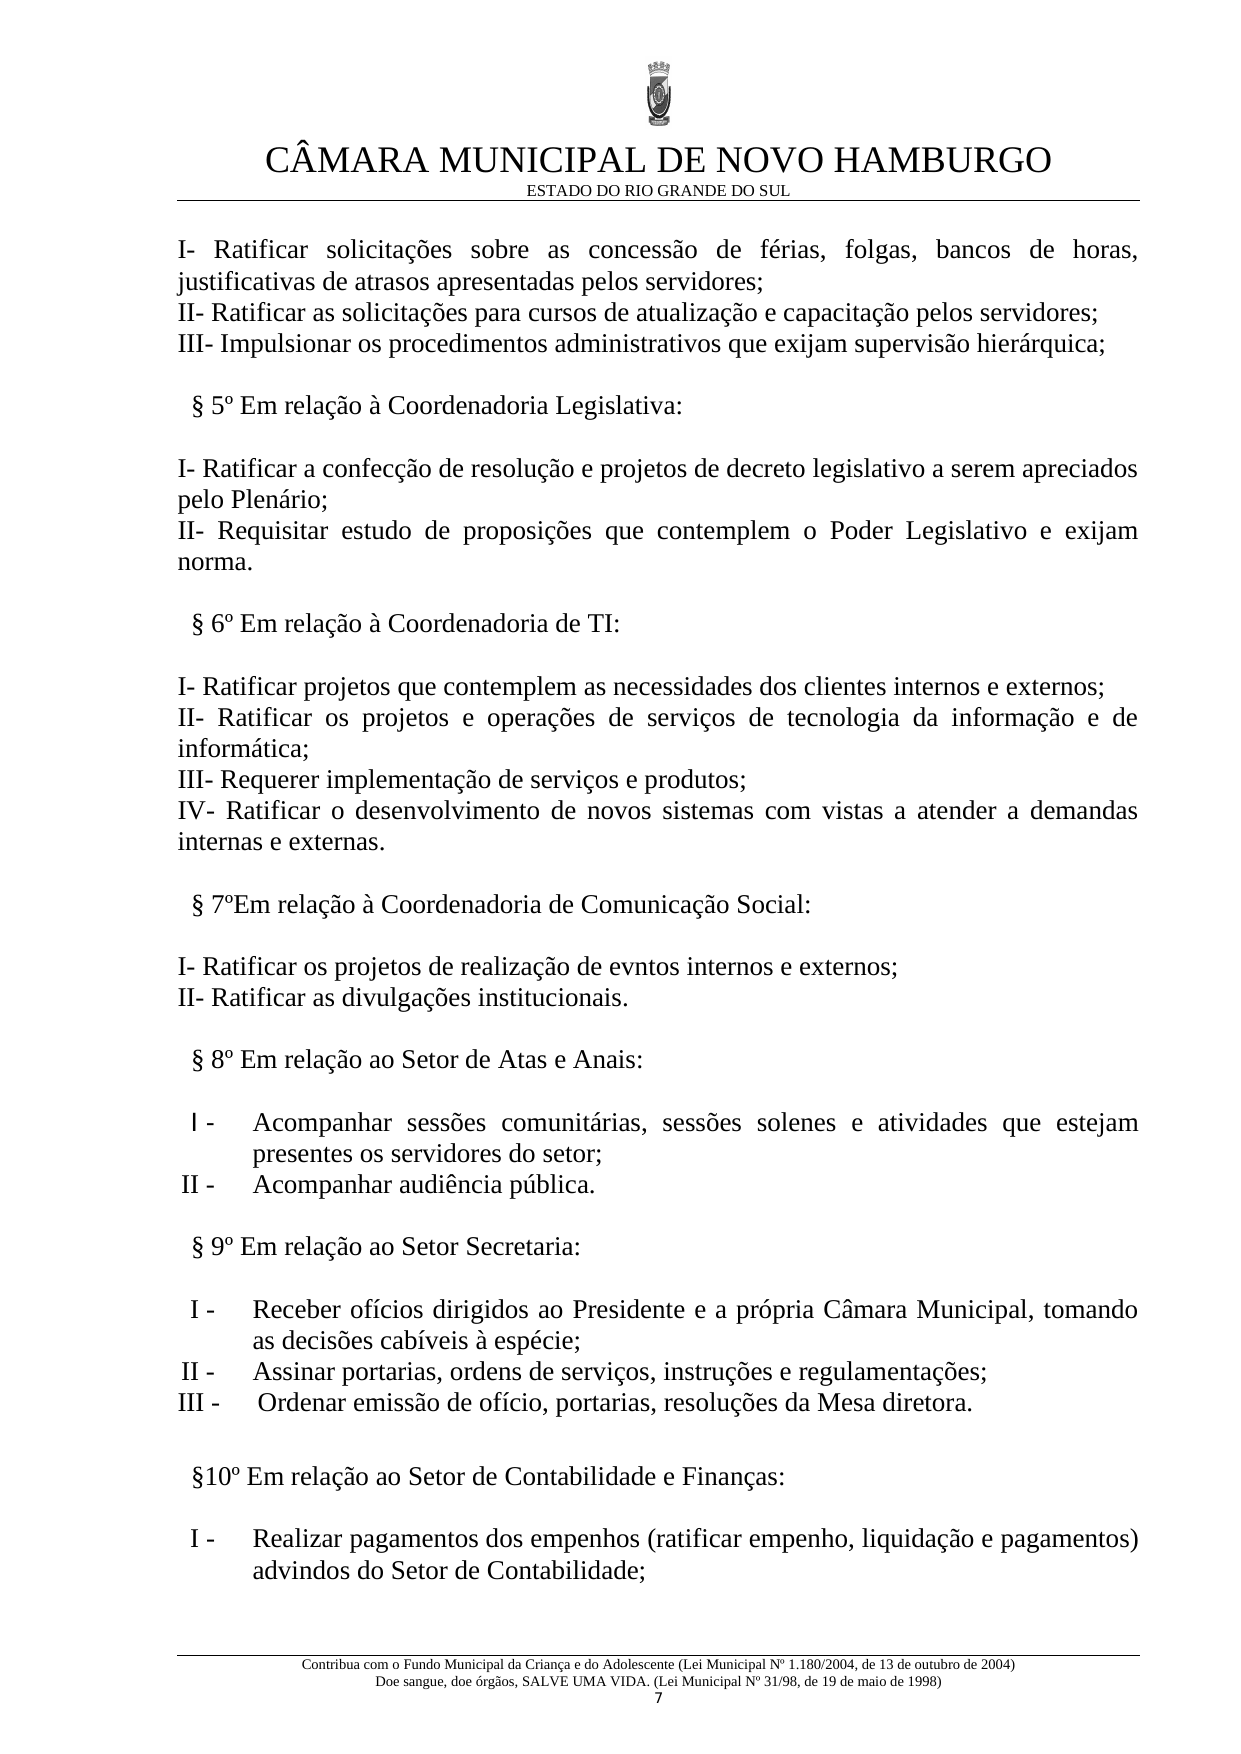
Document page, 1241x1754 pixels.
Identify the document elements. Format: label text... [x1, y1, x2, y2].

list Realizar pagamentos dos empenhos (ratificar empenho, liquidação e pagamentos) advindos do Setor de Contabilidade; [177, 1523, 1140, 1585]
text I- Ratificar projetos que contemplem as necessidades dos clientes internos e externos; [177, 670, 1140, 701]
text § 6º Em relação à Coordenadoria de TI: [177, 607, 1140, 638]
text § 7ºEm relação à Coordenadoria de Comunicação Social: [177, 888, 1140, 919]
text §10º Em relação ao Setor de Contabilidade e Finanças: [177, 1460, 1140, 1491]
text II- Ratificar as solicitações para cursos de atualização e capacitação pelos servidores; [177, 296, 1140, 327]
text § 5º Em relação à Coordenadoria Legislativa: [177, 389, 1140, 421]
list Ordenar emissão de ofício, portarias, resoluções da Mesa diretora. [177, 1386, 1140, 1417]
list Receber ofícios dirigidos ao Presidente e a própria Câmara Municipal, tomando as decisões cabíveis à espécie; [177, 1293, 1140, 1355]
text IV- Ratificar o desenvolvimento de novos sistemas com vistas a atender a demandas internas e externas. [177, 794, 1140, 857]
list Acompanhar audiência pública. [177, 1168, 1140, 1199]
text II- Ratificar as divulgações institucionais. [177, 981, 1140, 1012]
text I- Ratificar solicitações sobre as concessão de férias, folgas, bancos de horas, justificativas de atrasos apresentadas pelos servidores; [177, 234, 1140, 296]
list Acompanhar sessões comunitárias, sessões solenes e atividades que estejam presentes os servidores do setor; [177, 1106, 1140, 1168]
text II- Requisitar estudo de proposições que contemplem o Poder Legislativo e exijam norma. [177, 514, 1140, 576]
list Assinar portarias, ordens de serviços, instruções e regulamentações; [177, 1355, 1140, 1386]
text III- Requerer implementação de serviços e produtos; [177, 763, 1140, 794]
text § 9º Em relação ao Setor Secretaria: [177, 1230, 1140, 1262]
text II- Ratificar os projetos e operações de serviços de tecnologia da informação e de informática; [177, 701, 1140, 763]
text I- Ratificar a confecção de resolução e projetos de decreto legislativo a serem apreciados pelo Plenário; [177, 452, 1140, 514]
text III- Impulsionar os procedimentos administrativos que exijam supervisão hierárquica; [177, 327, 1140, 358]
text I- Ratificar os projetos de realização de evntos internos e externos; [177, 950, 1140, 981]
text § 8º Em relação ao Setor de Atas e Anais: [177, 1043, 1140, 1074]
